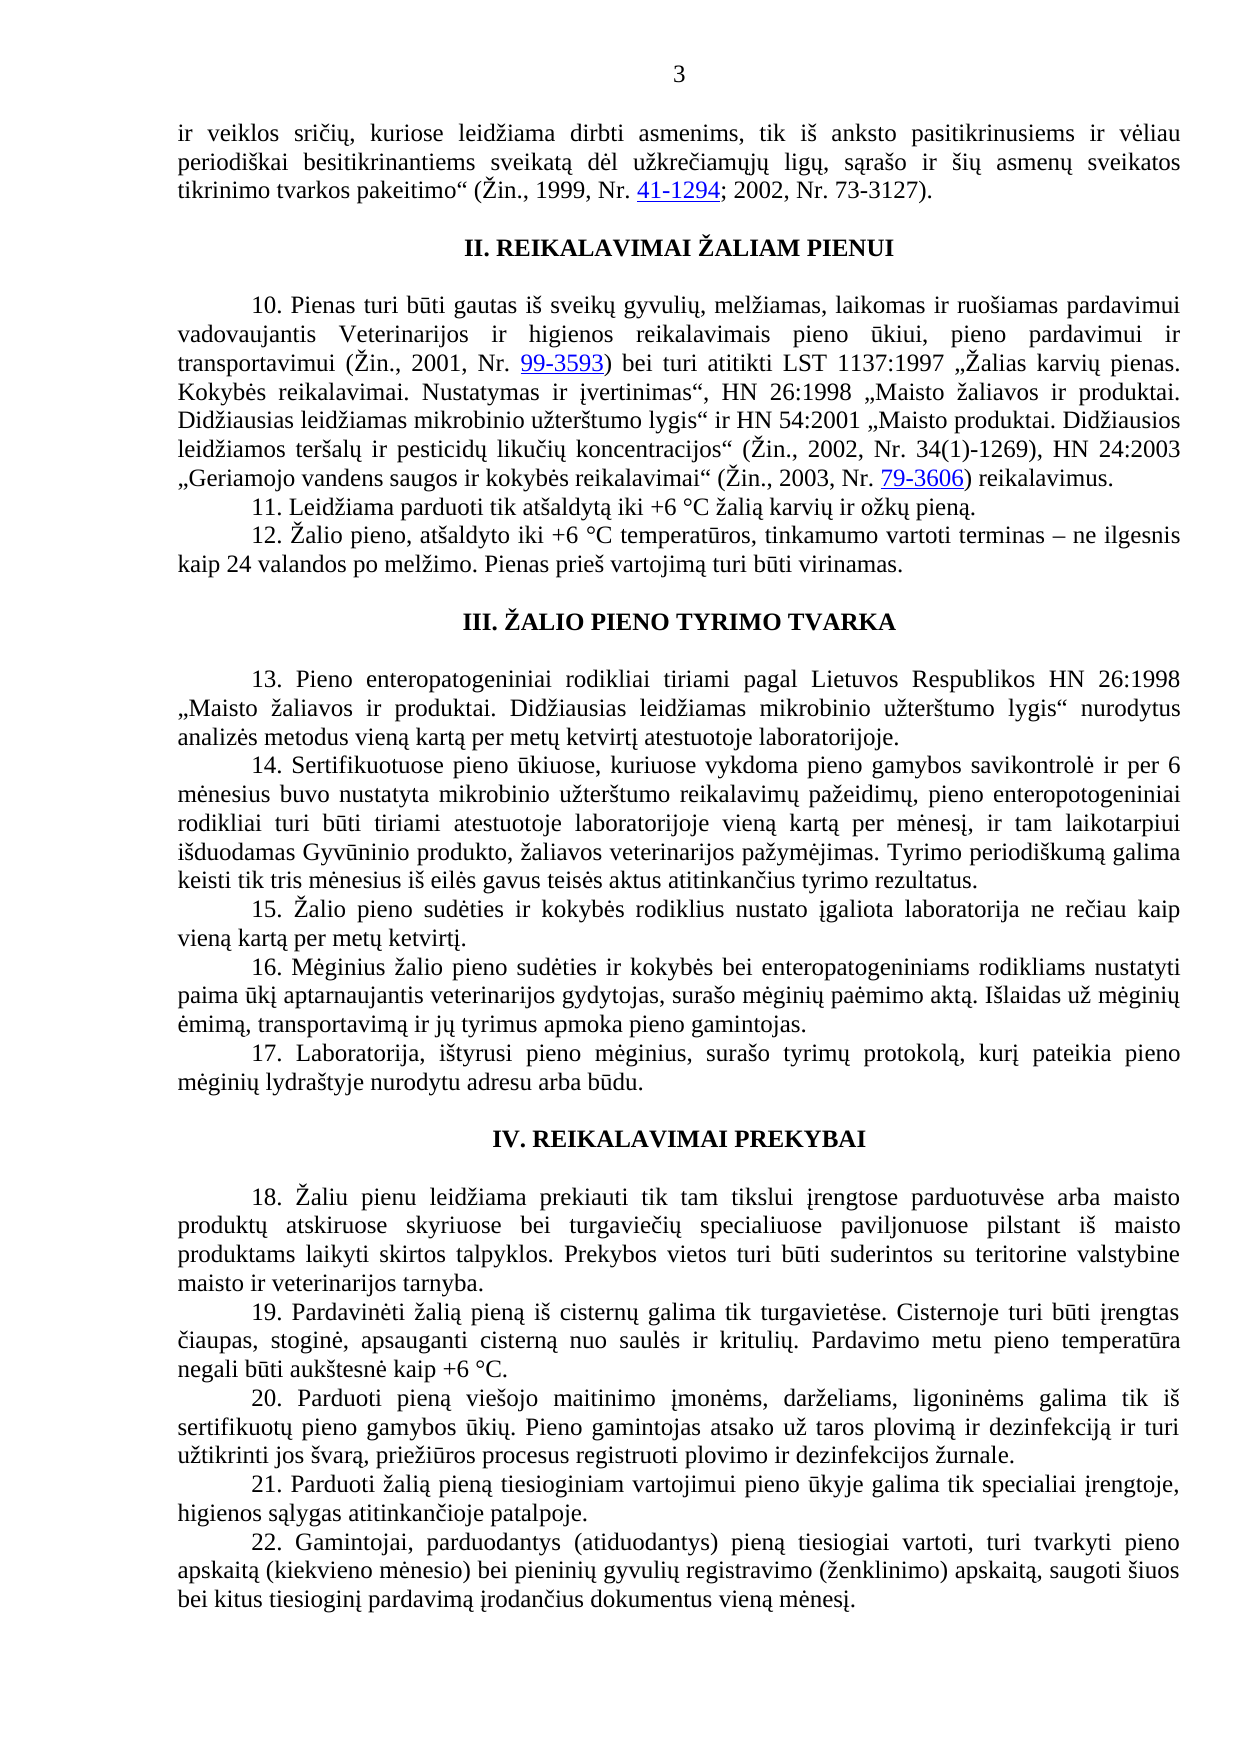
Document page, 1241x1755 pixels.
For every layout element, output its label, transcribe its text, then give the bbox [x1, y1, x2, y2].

text III. ŽALIO PIENO TYRIMO TVARKA [177, 607, 1181, 636]
text 21. Parduoti žalią pieną tiesioginiam vartojimui pieno ūkyje galima tik specialiai įrengtoje, higienos sąlygas atitinkančioje patalpoje. [177, 1469, 1181, 1527]
text II. REIKALAVIMAI ŽALIAM PIENUI [177, 233, 1181, 262]
text 22. Gamintojai, parduodantys (atiduodantys) pieną tiesiogiai vartoti, turi tvarkyti pieno apskaitą (kiekvieno mėnesio) bei pieninių gyvulių registravimo (ženklinimo) apskaitą, saugoti šiuos bei kitus tiesioginį pardavimą įrodančius dokumentus vieną mėnesį. [177, 1527, 1181, 1613]
text IV. REIKALAVIMAI PREKYBAI [177, 1124, 1181, 1153]
text ir veiklos sričių, kuriose leidžiama dirbti asmenims, tik iš anksto pasitikrinusiems ir vėliau periodiškai besitikrinantiems sveikatą dėl užkrečiamųjų ligų, sąrašo ir šių asmenų sveikatos tikrinimo tvarkos pakeitimo“ (Žin., 1999, Nr. 41-1294; 2002, Nr. 73-3127). [177, 118, 1181, 204]
text 20. Parduoti pieną viešojo maitinimo įmonėms, darželiams, ligoninėms galima tik iš sertifikuotų pieno gamybos ūkių. Pieno gamintojas atsako už taros plovimą ir dezinfekciją ir turi užtikrinti jos švarą, priežiūros procesus registruoti plovimo ir dezinfekcijos žurnale. [177, 1383, 1181, 1469]
text 11. Leidžiama parduoti tik atšaldytą iki +6 °C žalią karvių ir ožkų pieną. [177, 492, 1181, 521]
text 18. Žaliu pienu leidžiama prekiauti tik tam tikslui įrengtose parduotuvėse arba maisto produktų atskiruose skyriuose bei turgaviečių specialiuose paviljonuose pilstant iš maisto produktams laikyti skirtos talpyklos. Prekybos vietos turi būti suderintos su teritorine valstybine maisto ir veterinarijos tarnyba. [177, 1182, 1181, 1297]
text 15. Žalio pieno sudėties ir kokybės rodiklius nustato įgaliota laboratorija ne rečiau kaip vieną kartą per metų ketvirtį. [177, 894, 1181, 952]
text 14. Sertifikuotuose pieno ūkiuose, kuriuose vykdoma pieno gamybos savikontrolė ir per 6 mėnesius buvo nustatyta mikrobinio užterštumo reikalavimų pažeidimų, pieno enteropotogeniniai rodikliai turi būti tiriami atestuotoje laboratorijoje vieną kartą per mėnesį, ir tam laikotarpiui išduodamas Gyvūninio produkto, žaliavos veterinarijos pažymėjimas. Tyrimo periodiškumą galima keisti tik tris mėnesius iš eilės gavus teisės aktus atitinkančius tyrimo rezultatus. [177, 751, 1181, 894]
text 16. Mėginius žalio pieno sudėties ir kokybės bei enteropatogeniniams rodikliams nustatyti paima ūkį aptarnaujantis veterinarijos gydytojas, surašo mėginių paėmimo aktą. Išlaidas už mėginių ėmimą, transportavimą ir jų tyrimus apmoka pieno gamintojas. [177, 952, 1181, 1038]
text 13. Pieno enteropatogeniniai rodikliai tiriami pagal Lietuvos Respublikos HN 26:1998 „Maisto žaliavos ir produktai. Didžiausias leidžiamas mikrobinio užterštumo lygis“ nurodytus analizės metodus vieną kartą per metų ketvirtį atestuotoje laboratorijoje. [177, 664, 1181, 751]
text 12. Žalio pieno, atšaldyto iki +6 °C temperatūros, tinkamumo vartoti terminas – ne ilgesnis kaip 24 valandos po melžimo. Pienas prieš vartojimą turi būti virinamas. [177, 521, 1181, 578]
text 10. Pienas turi būti gautas iš sveikų gyvulių, melžiamas, laikomas ir ruošiamas pardavimui vadovaujantis Veterinarijos ir higienos reikalavimais pieno ūkiui, pieno pardavimui ir transportavimui (Žin., 2001, Nr. 99-3593) bei turi atitikti LST 1137:1997 „Žalias karvių pienas. Kokybės reikalavimai. Nustatymas ir įvertinimas“, HN 26:1998 „Maisto žaliavos ir produktai. Didžiausias leidžiamas mikrobinio užterštumo lygis“ ir HN 54:2001 „Maisto produktai. Didžiausios leidžiamos teršalų ir pesticidų likučių koncentracijos“ (Žin., 2002, Nr. 34(1)-1269), HN 24:2003 „Geriamojo vandens saugos ir kokybės reikalavimai“ (Žin., 2003, Nr. 79-3606) reikalavimus. [177, 291, 1181, 492]
text 17. Laboratorija, ištyrusi pieno mėginius, surašo tyrimų protokolą, kurį pateikia pieno mėginių lydraštyje nurodytu adresu arba būdu. [177, 1038, 1181, 1096]
text 19. Pardavinėti žalią pieną iš cisternų galima tik turgavietėse. Cisternoje turi būti įrengtas čiaupas, stoginė, apsauganti cisterną nuo saulės ir kritulių. Pardavimo metu pieno temperatūra negali būti aukštesnė kaip +6 °C. [177, 1297, 1181, 1383]
